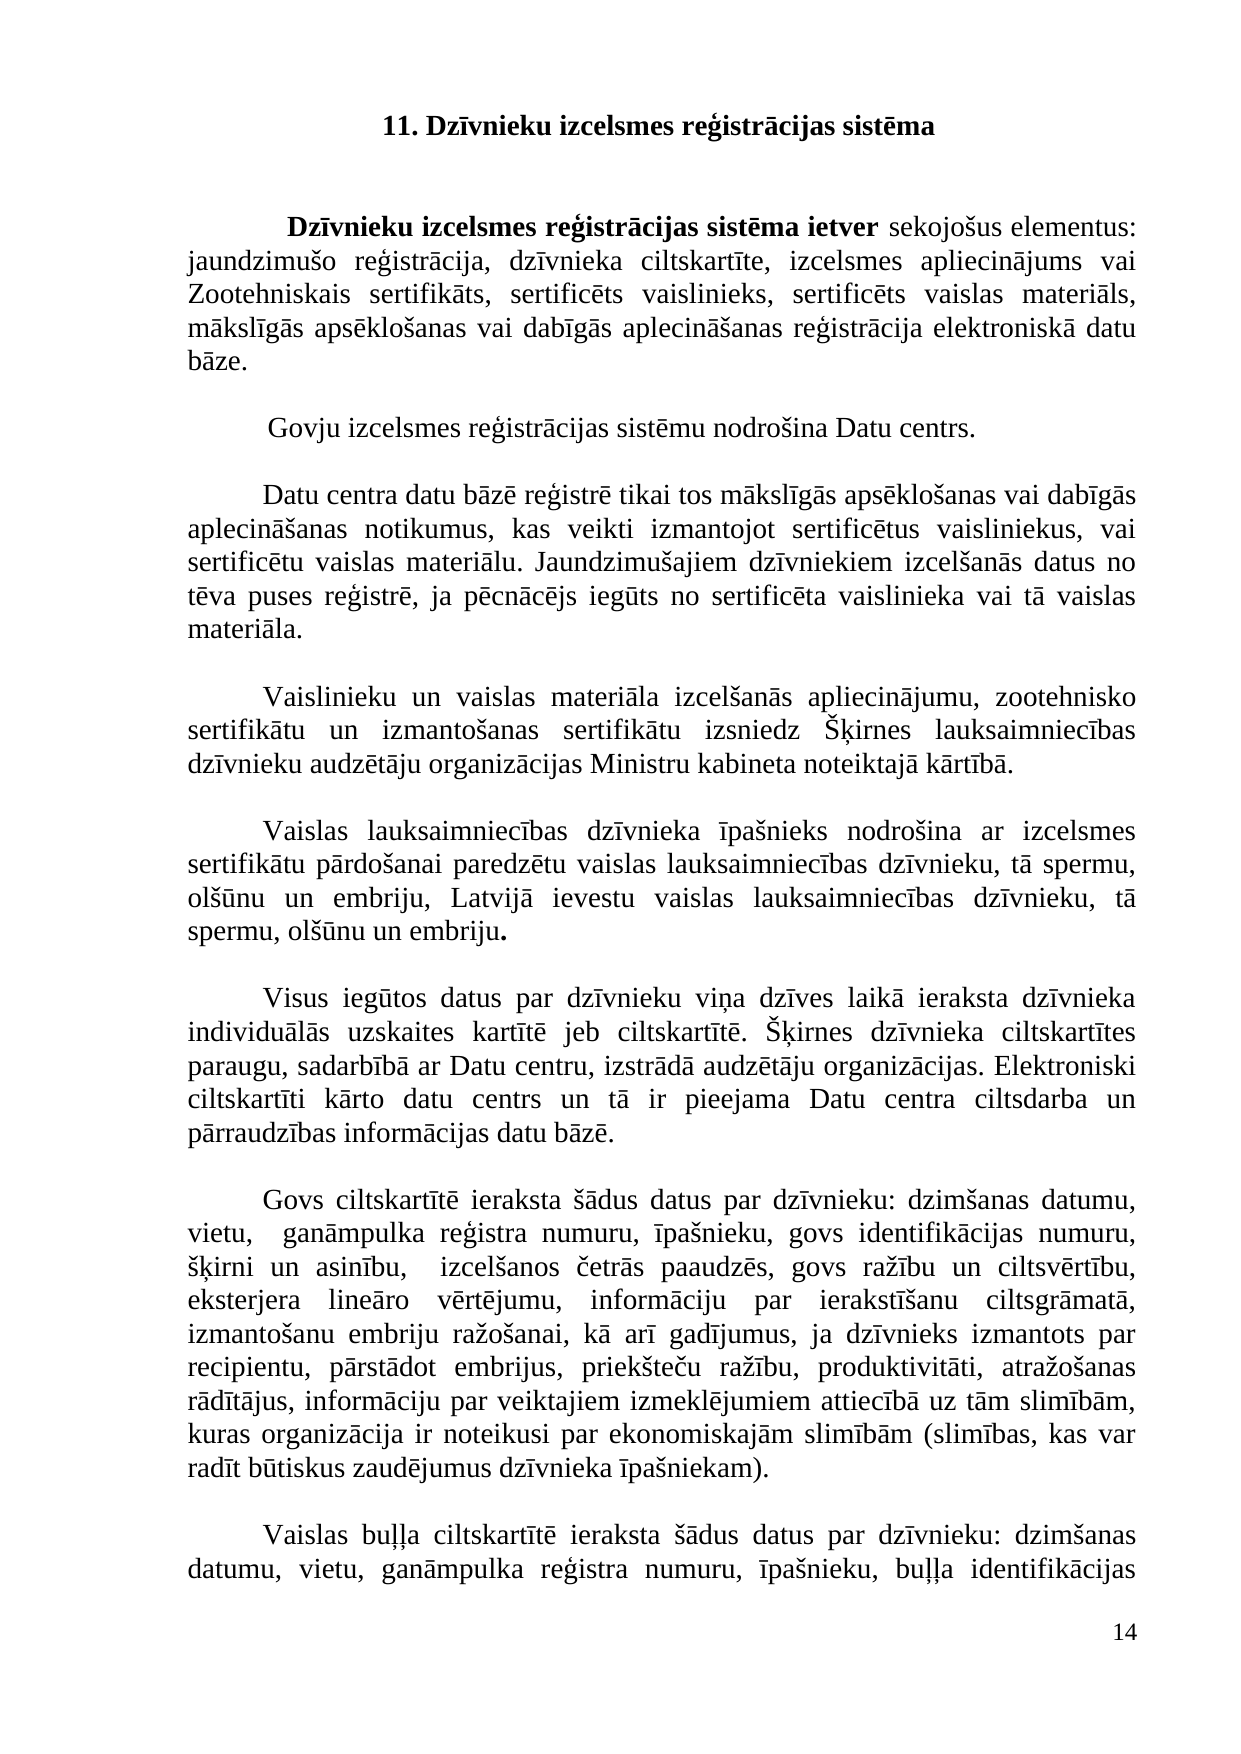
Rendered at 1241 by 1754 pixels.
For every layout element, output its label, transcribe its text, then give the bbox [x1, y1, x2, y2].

text Govju izcelsmes reģistrācijas sistēmu nodrošina Datu centrs. [187, 410, 1137, 444]
text 11. Dzīvnieku izcelsmes reģistrācijas sistēma [187, 108, 1137, 142]
text Vaislas lauksaimniecības dzīvnieka īpašnieks nodrošina ar izcelsmes sertifikātu pārdošanai paredzētu vaislas lauksaimniecības dzīvnieku, tā spermu, olšūnu un embriju, Latvijā ievestu vaislas lauksaimniecības dzīvnieku, tā spermu, olšūnu un embriju. [187, 813, 1137, 947]
text Dzīvnieku izcelsmes reģistrācijas sistēma ietver sekojošus elementus: jaundzimušo reģistrācija, dzīvnieka ciltskartīte, izcelsmes apliecinājums vai Zootehniskais sertifikāts, sertificēts vaislinieks, sertificēts vaislas materiāls, mākslīgās apsēklošanas vai dabīgās aplecināšanas reģistrācija elektroniskā datu bāze. [187, 209, 1137, 377]
text Datu centra datu bāzē reģistrē tikai tos mākslīgās apsēklošanas vai dabīgās aplecināšanas notikumus, kas veikti izmantojot sertificētus vaisliniekus, vai sertificētu vaislas materiālu. Jaundzimušajiem dzīvniekiem izcelšanās datus no tēva puses reģistrē, ja pēcnācējs iegūts no sertificēta vaislinieka vai tā vaislas materiāla. [187, 477, 1137, 645]
text Visus iegūtos datus par dzīvnieku viņa dzīves laikā ieraksta dzīvnieka individuālās uzskaites kartītē jeb ciltskartītē. Šķirnes dzīvnieka ciltskartītes paraugu, sadarbībā ar Datu centru, izstrādā audzētāju organizācijas. Elektroniski ciltskartīti kārto datu centrs un tā ir pieejama Datu centra ciltsdarba un pārraudzības informācijas datu bāzē. [187, 981, 1137, 1148]
text Vaislas buļļa ciltskartītē ieraksta šādus datus par dzīvnieku: dzimšanas datumu, vietu, ganāmpulka reģistra numuru, īpašnieku, buļļa identifikācijas [187, 1517, 1137, 1584]
text Vaislinieku un vaislas materiāla izcelšanās apliecinājumu, zootehnisko sertifikātu un izmantošanas sertifikātu izsniedz Šķirnes lauksaimniecības dzīvnieku audzētāju organizācijas Ministru kabineta noteiktajā kārtībā. [187, 679, 1137, 779]
text Govs ciltskartītē ieraksta šādus datus par dzīvnieku: dzimšanas datumu, vietu, ganāmpulka reģistra numuru, īpašnieku, govs identifikācijas numuru, šķirni un asinību, izcelšanos četrās paaudzēs, govs ražību un ciltsvērtību, eksterjera lineāro vērtējumu, informāciju par ierakstīšanu ciltsgrāmatā, izmantošanu embriju ražošanai, kā arī gadījumus, ja dzīvnieks izmantots par recipientu, pārstādot embrijus, priekšteču ražību, produktivitāti, atražošanas rādītājus, informāciju par veiktajiem izmeklējumiem attiecībā uz tām slimībām, kuras organizācija ir noteikusi par ekonomiskajām slimībām (slimības, kas var radīt būtiskus zaudējumus dzīvnieka īpašniekam). [187, 1182, 1137, 1484]
